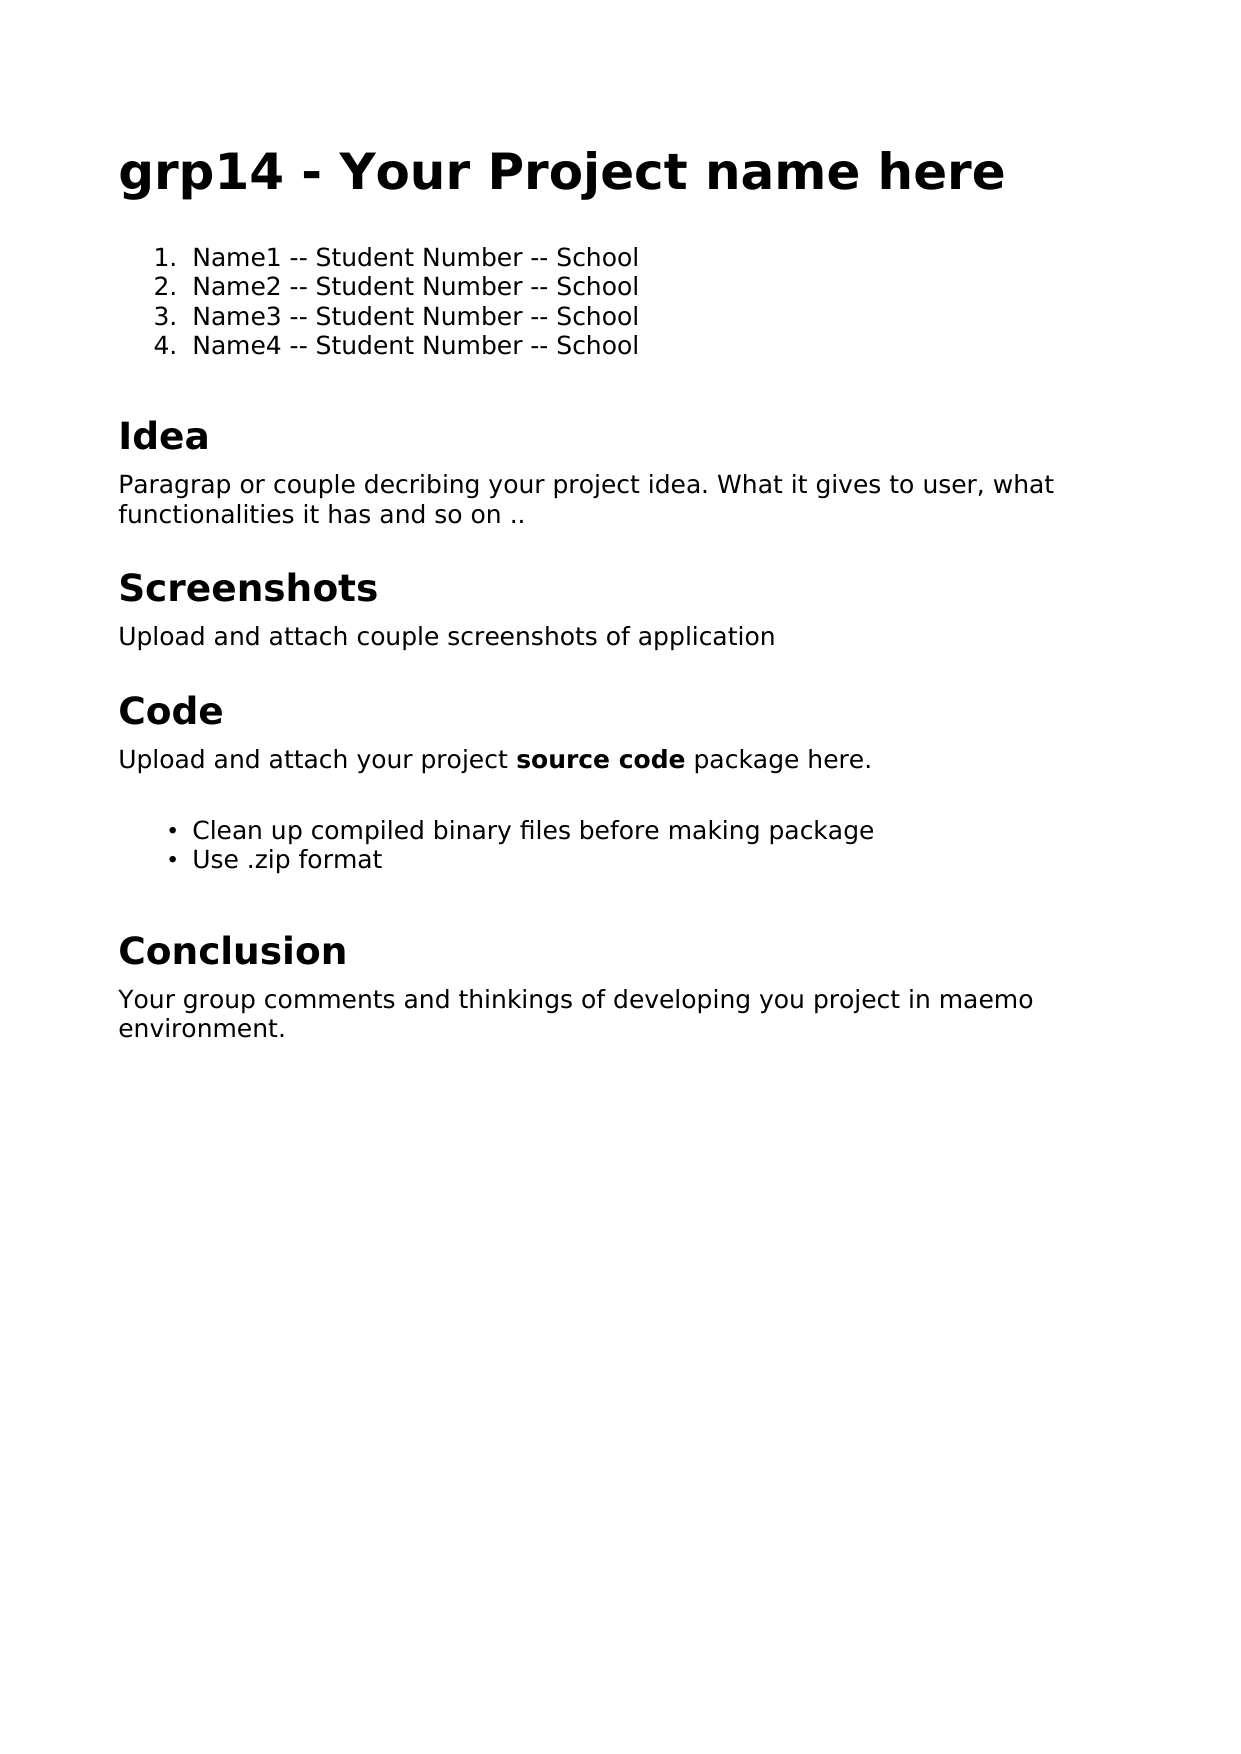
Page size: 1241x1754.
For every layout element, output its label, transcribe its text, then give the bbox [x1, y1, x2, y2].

list Name2 -- Student Number -- School [177, 272, 1122, 302]
list Name3 -- Student Number -- School [177, 302, 1122, 331]
subtitle Idea [118, 414, 1122, 458]
text Your group comments and thinkings of developing you project in maemo environment. [118, 986, 1122, 1044]
subtitle Code [118, 689, 1122, 733]
subtitle Conclusion [118, 929, 1122, 973]
text Upload and attach couple screenshots of application [118, 623, 1122, 652]
list Name4 -- Student Number -- School [177, 331, 1122, 360]
subtitle Screenshots [118, 566, 1122, 610]
list Use .zip format [177, 846, 1122, 875]
list Clean up compiled binary files before making package [177, 817, 1122, 846]
text Upload and attach your project source code package here. [118, 745, 1122, 774]
text Paragrap or couple decribing your project idea. What it gives to user, what functionalities it has and so on .. [118, 471, 1122, 529]
subtitle grp14 - Your Project name here [118, 143, 1122, 201]
list Name1 -- Student Number -- School [177, 243, 1122, 272]
